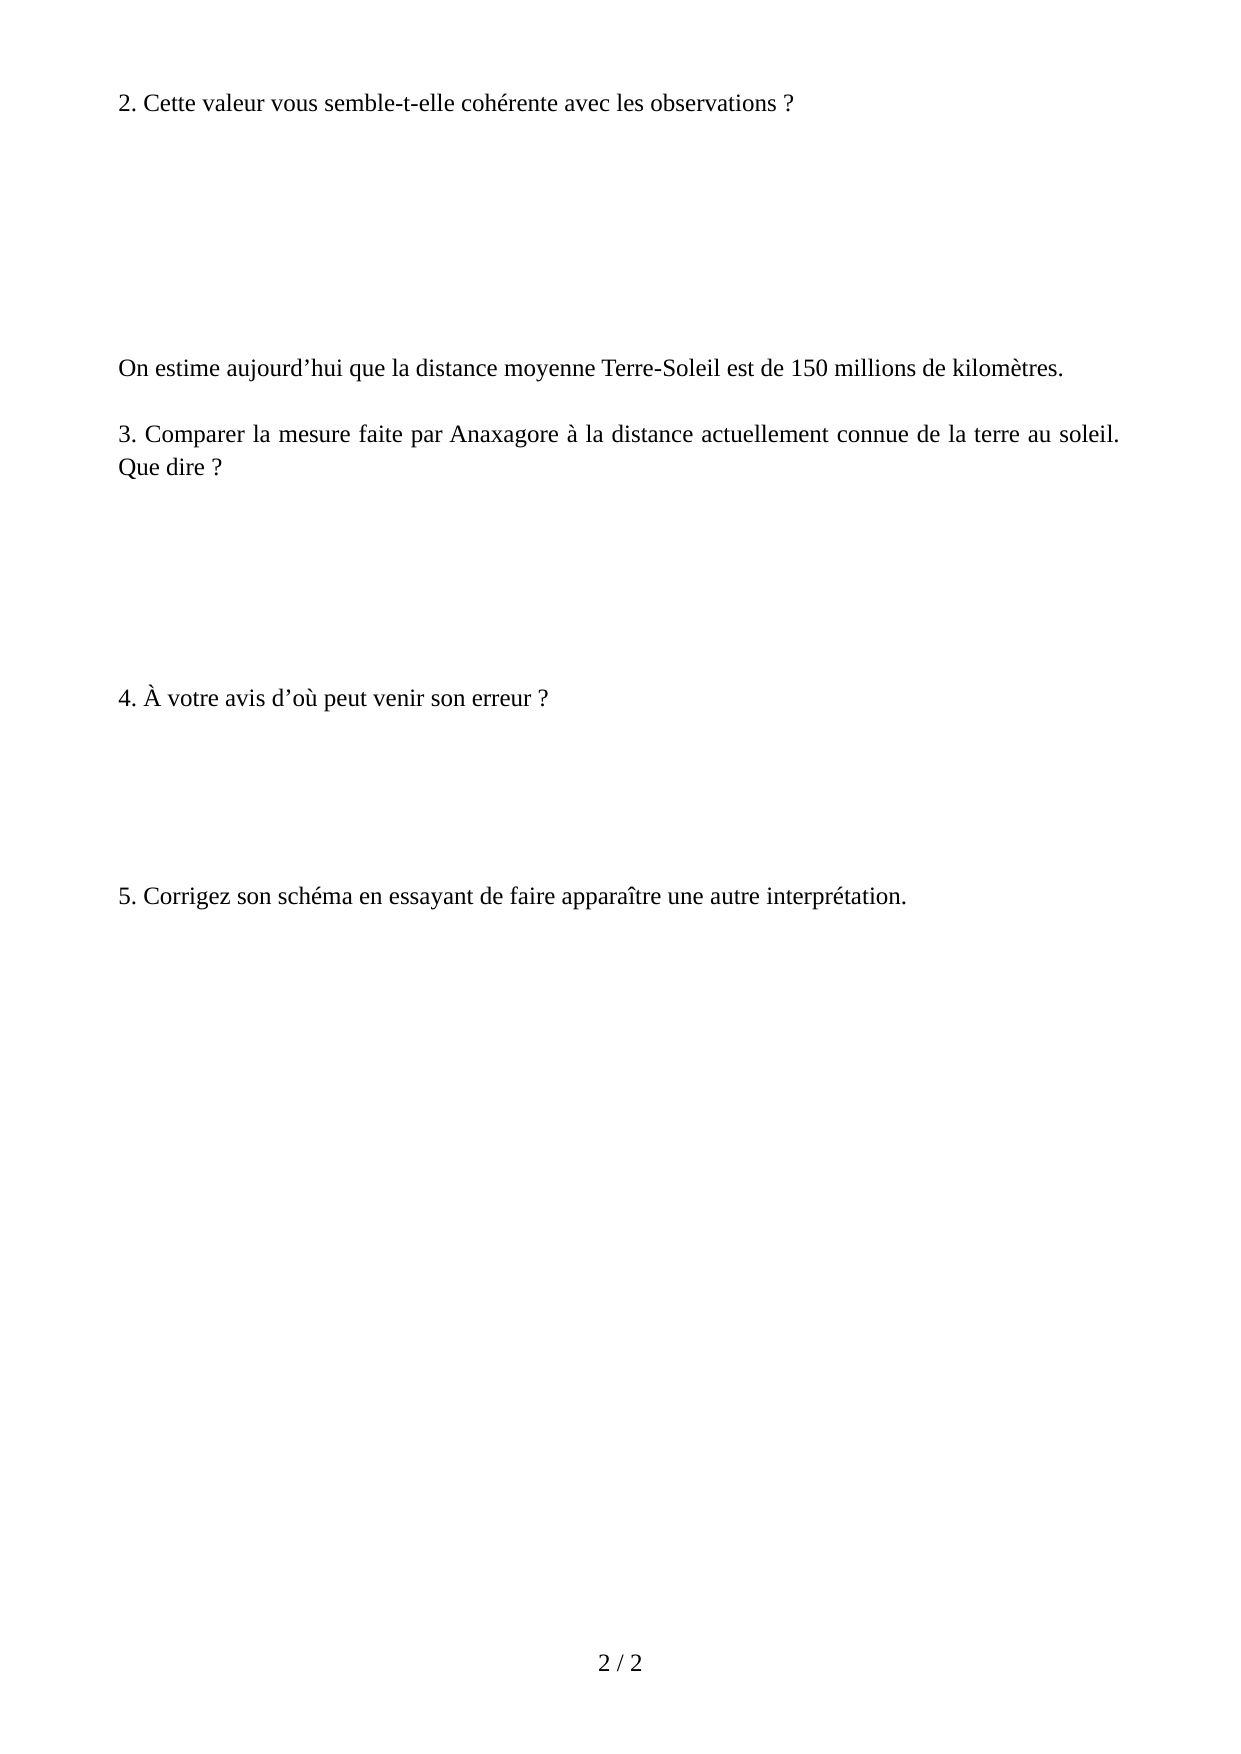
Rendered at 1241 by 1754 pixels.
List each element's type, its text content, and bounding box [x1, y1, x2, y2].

text On estime aujourd’hui que la distance moyenne Terre-Soleil est de 150 millions de kilomètres. [118, 353, 1122, 381]
text 2. Cette valeur vous semble-t-elle cohérente avec les observations ? [118, 88, 1122, 117]
text 3. Comparer la mesure faite par Anaxagore à la distance actuellement connue de la terre au soleil. Que dire ? [118, 419, 1122, 481]
text 4. À votre avis d’où peut venir son erreur ? [118, 683, 1122, 712]
text 5. Corrigez son schéma en essayant de faire apparaître une autre interprétation. [118, 881, 1122, 910]
